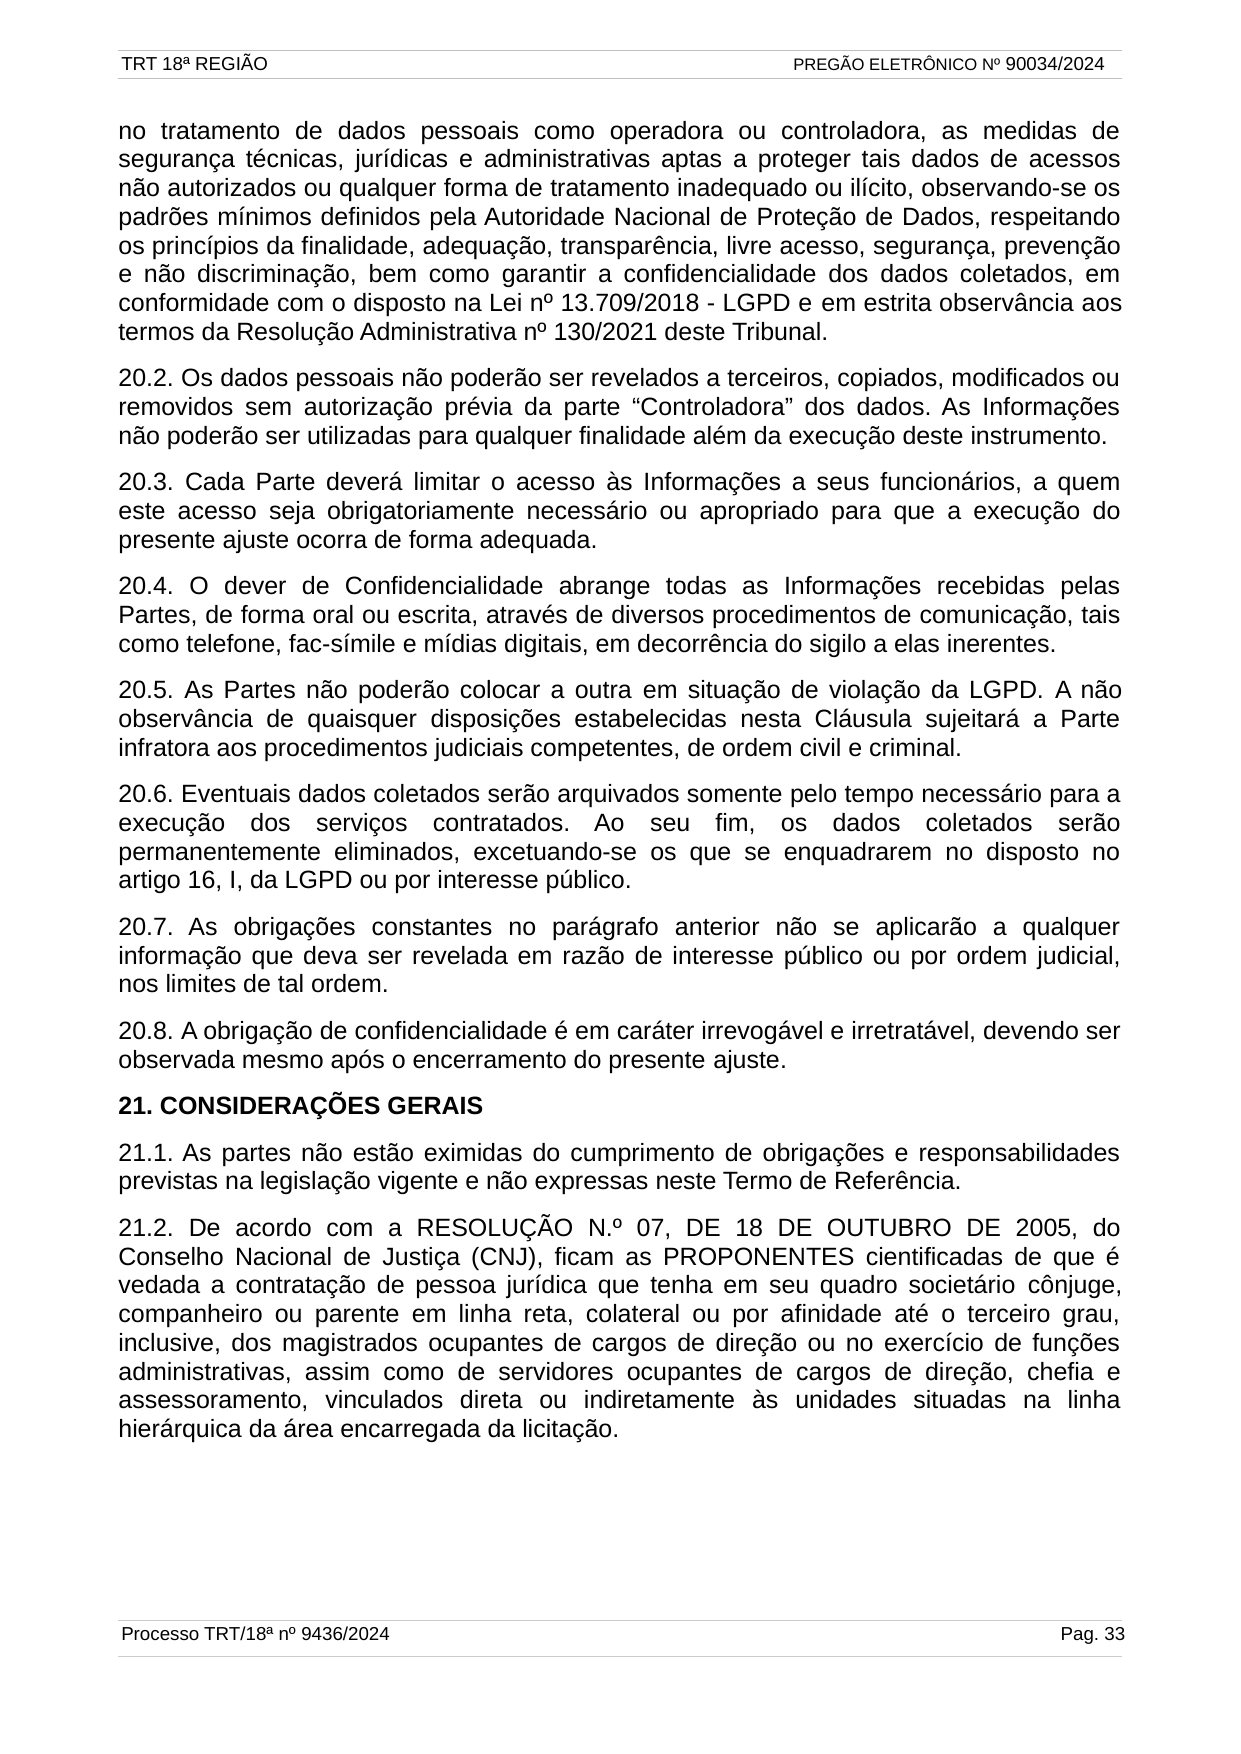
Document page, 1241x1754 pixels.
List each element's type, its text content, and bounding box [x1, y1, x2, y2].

text 21.1. As partes não estão eximidas do cumprimento de obrigações e responsabilidades previstas na legislação vigente e não expressas neste Termo de Referência. [118, 1137, 1122, 1195]
text 20.4. O dever de Confidencialidade abrange todas as Informações recebidas pelas Partes, de forma oral ou escrita, através de diversos procedimentos de comunicação, tais como telefone, fac-símile e mídias digitais, em decorrência do sigilo a elas inerentes. [118, 571, 1122, 657]
text 20.6. Eventuais dados coletados serão arquivados somente pelo tempo necessário para a execução dos serviços contratados. Ao seu fim, os dados coletados serão permanentemente eliminados, excetuando-se os que se enquadrarem no disposto no artigo 16, I, da LGPD ou por interesse público. [118, 779, 1122, 894]
text 21. CONSIDERAÇÕES GERAIS [118, 1091, 1122, 1120]
text 20.2. Os dados pessoais não poderão ser revelados a terceiros, copiados, modificados ou removidos sem autorização prévia da parte “Controladora” dos dados. As Informações não poderão ser utilizadas para qualquer finalidade além da execução deste instrumento. [118, 363, 1122, 449]
text 20.7. As obrigações constantes no parágrafo anterior não se aplicarão a qualquer informação que deva ser revelada em razão de interesse público ou por ordem judicial, nos limites de tal ordem. [118, 912, 1122, 998]
text 21.2. De acordo com a RESOLUÇÃO N.º 07, DE 18 DE OUTUBRO DE 2005, do Conselho Nacional de Justiça (CNJ), ficam as PROPONENTES cientificadas de que é vedada a contratação de pessoa jurídica que tenha em seu quadro societário cônjuge, companheiro ou parente em linha reta, colateral ou por afinidade até o terceiro grau, inclusive, dos magistrados ocupantes de cargos de direção ou no exercício de funções administrativas, assim como de servidores ocupantes de cargos de direção, chefia e assessoramento, vinculados direta ou indiretamente às unidades situadas na linha hierárquica da área encarregada da licitação. [118, 1213, 1122, 1443]
text 20.3. Cada Parte deverá limitar o acesso às Informações a seus funcionários, a quem este acesso seja obrigatoriamente necessário ou apropriado para que a execução do presente ajuste ocorra de forma adequada. [118, 467, 1122, 553]
text 20.8. A obrigação de confidencialidade é em caráter irrevogável e irretratável, devendo ser observada mesmo após o encerramento do presente ajuste. [118, 1016, 1122, 1073]
text 20.5. As Partes não poderão colocar a outra em situação de violação da LGPD. A não observância de quaisquer disposições estabelecidas nesta Cláusula sujeitará a Parte infratora aos procedimentos judiciais competentes, de ordem civil e criminal. [118, 675, 1122, 761]
text no tratamento de dados pessoais como operadora ou controladora, as medidas de segurança técnicas, jurídicas e administrativas aptas a proteger tais dados de acessos não autorizados ou qualquer forma de tratamento inadequado ou ilícito, observando-se os padrões mínimos definidos pela Autoridade Nacional de Proteção de Dados, respeitando os princípios da finalidade, adequação, transparência, livre acesso, segurança, prevenção e não discriminação, bem como garantir a confidencialidade dos dados coletados, em conformidade com o disposto na Lei nº 13.709/2018 - LGPD e em estrita observância aos termos da Resolução Administrativa nº 130/2021 deste Tribunal. [118, 116, 1122, 346]
